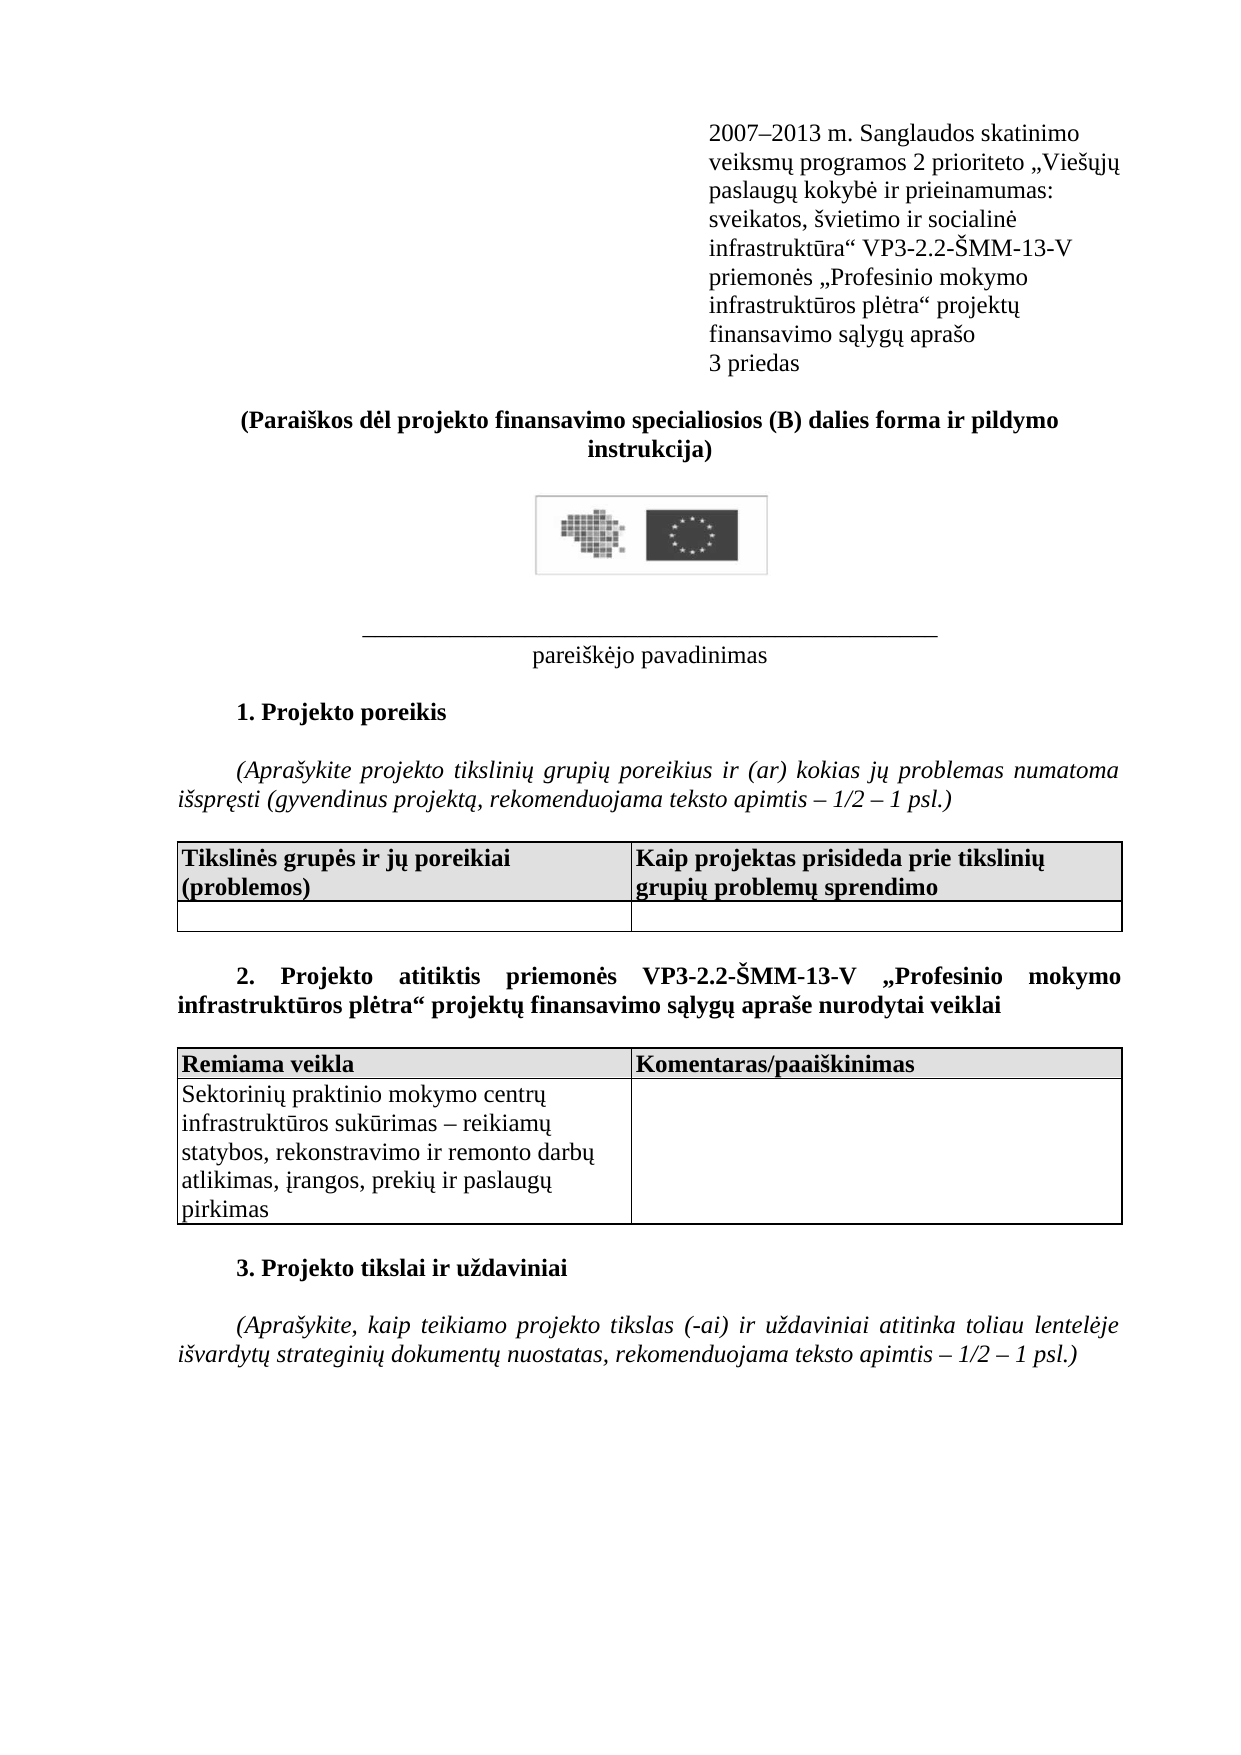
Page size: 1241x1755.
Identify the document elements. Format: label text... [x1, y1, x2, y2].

text infrastruktūra“ VP3-2.2-ŠMM-13-V [177, 233, 1122, 262]
text finansavimo sąlygų aprašo [177, 319, 1122, 348]
text sveikatos, švietimo ir socialinė [177, 204, 1122, 233]
text 2007–2013 m. Sanglaudos skatinimo [177, 118, 1122, 147]
table_cell [178, 902, 631, 931]
text 3. Projekto tikslai ir uždaviniai [177, 1253, 1122, 1282]
text (Aprašykite projekto tikslinių grupių poreikius ir (ar) kokias jų problemas numatoma išspręsti (gyvendinus projektą, rekomenduojama teksto apimtis – 1/2 – 1 psl.) [177, 755, 1122, 812]
text (Paraiškos dėl projekto finansavimo specialiosios (B) dalies forma ir pildymo instrukcija) [177, 406, 1122, 463]
text infrastruktūros plėtra“ projektų [177, 291, 1122, 319]
table_cell Sektorinių praktinio mokymo centrų infrastruktūros sukūrimas – reikiamų statybos, rekonstravimo ir remonto darbų atlikimas, įrangos, prekių ir paslaugų pirkimas [178, 1079, 631, 1223]
table_header Remiama veikla [178, 1049, 631, 1077]
table_header Kaip projektas prisideda prie tikslinių grupių problemų sprendimo [632, 843, 1121, 900]
text veiksmų programos 2 prioriteto „Viešųjų [177, 147, 1122, 176]
text pareiškėjo pavadinimas [177, 640, 1122, 669]
text paslaugų kokybė ir prieinamumas: [177, 176, 1122, 204]
table_header Komentaras/paaiškinimas [632, 1049, 1121, 1077]
text ______________________________________________ [177, 611, 1122, 640]
text priemonės „Profesinio mokymo [177, 262, 1122, 291]
table_header Tikslinės grupės ir jų poreikiai (problemos) [178, 843, 631, 900]
text 2. Projekto atitiktis priemonės VP3-2.2-ŠMM-13-V „Profesinio mokymo infrastruktūros plėtra“ projektų finansavimo sąlygų apraše nurodytai veiklai [177, 961, 1122, 1018]
text 3 priedas [177, 348, 1122, 377]
table_cell [632, 1079, 1121, 1223]
text 1. Projekto poreikis [177, 697, 1122, 726]
text (Aprašykite, kaip teikiamo projekto tikslas (-ai) ir uždaviniai atitinka toliau lentelėje išvardytų strateginių dokumentų nuostatas, rekomenduojama teksto apimtis – 1/2 – 1 psl.) [177, 1311, 1122, 1368]
table_cell [632, 902, 1121, 931]
